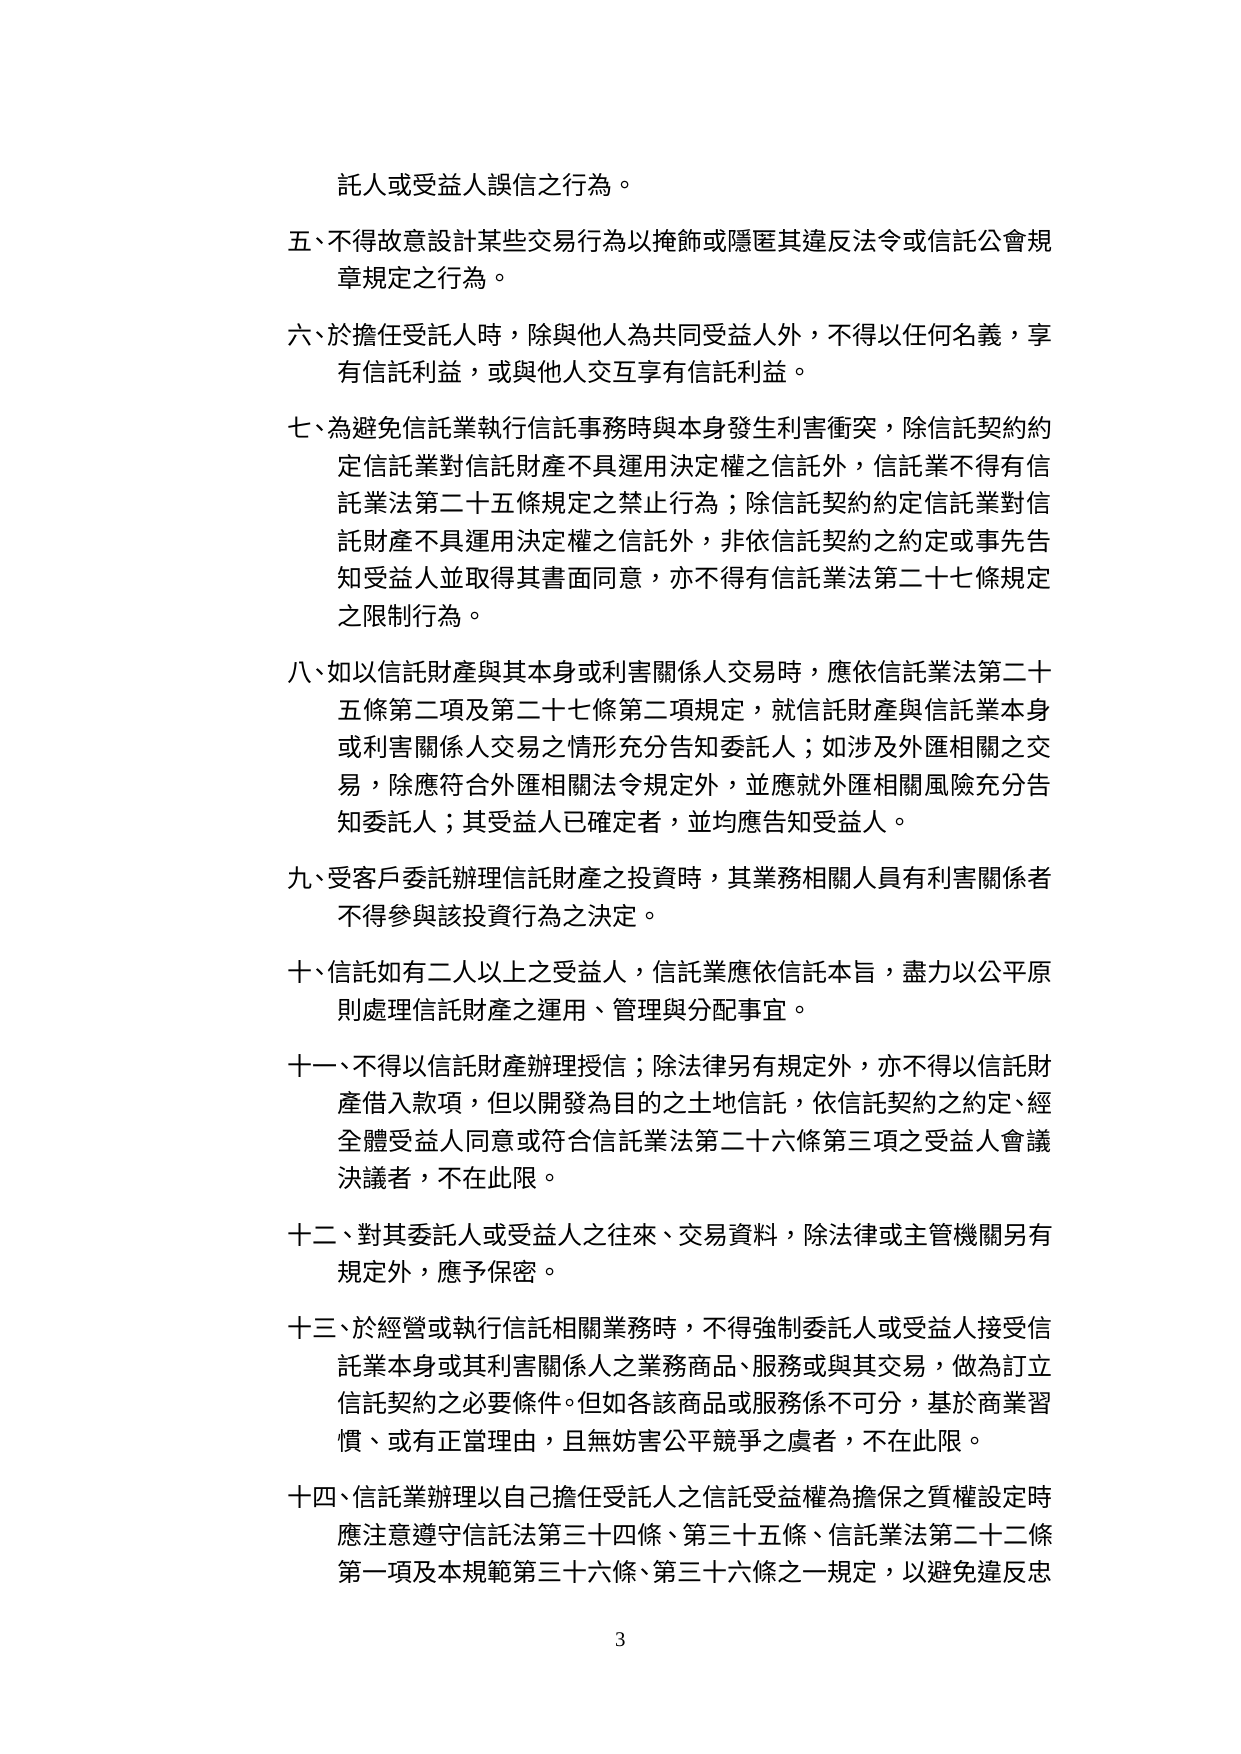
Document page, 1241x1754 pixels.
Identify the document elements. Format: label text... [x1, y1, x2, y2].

text 九、受客戶委託辦理信託財產之投資時，其業務相關人員有利害關係者，不得參與該投資行為之決定。 [287, 858, 1053, 933]
text 十一、不得以信託財產辦理授信；除法律另有規定外，亦不得以信託財產借入款項，但以開發為目的之土地信託，依信託契約之約定、經全體受益人同意或符合信託業法第二十六條第三項之受益人會議決議者，不在此限。 [287, 1046, 1053, 1196]
text 十四、信託業辦理以自己擔任受託人之信託受益權為擔保之質權設定時，應注意遵守信託法第三十四條、第三十五條、信託業法第二十二條第一項及本規範第三十六條、第三十六條之一規定，以避免違反忠實義務或發生利益衝突之情事。 [287, 1477, 1053, 1589]
text 託人或受益人誤信之行為。 [287, 164, 1053, 202]
text 十二、對其委託人或受益人之往來、交易資料，除法律或主管機關另有規定外，應予保密。 [287, 1214, 1053, 1289]
text 十三、於經營或執行信託相關業務時，不得強制委託人或受益人接受信託業本身或其利害關係人之業務商品、服務或與其交易，做為訂立信託契約之必要條件。但如各該商品或服務係不可分，基於商業習慣、或有正當理由，且無妨害公平競爭之虞者，不在此限。 [287, 1308, 1053, 1458]
text 五、不得故意設計某些交易行為以掩飾或隱匿其違反法令或信託公會規章規定之行為。 [287, 221, 1053, 296]
text 十、信託如有二人以上之受益人，信託業應依信託本旨，盡力以公平原則處理信託財產之運用、管理與分配事宜。 [287, 952, 1053, 1027]
text 八、如以信託財產與其本身或利害關係人交易時，應依信託業法第二十五條第二項及第二十七條第二項規定，就信託財產與信託業本身或利害關係人交易之情形充分告知委託人；如涉及外匯相關之交易，除應符合外匯相關法令規定外，並應就外匯相關風險充分告知委託人；其受益人已確定者，並均應告知受益人。 [287, 652, 1053, 839]
text 七、為避免信託業執行信託事務時與本身發生利害衝突，除信託契約約定信託業對信託財產不具運用決定權之信託外，信託業不得有信託業法第二十五條規定之禁止行為；除信託契約約定信託業對信託財產不具運用決定權之信託外，非依信託契約之約定或事先告知受益人並取得其書面同意，亦不得有信託業法第二十七條規定之限制行為。 [287, 408, 1053, 633]
text 六、於擔任受託人時，除與他人為共同受益人外，不得以任何名義，享有信託利益，或與他人交互享有信託利益。 [287, 314, 1053, 389]
